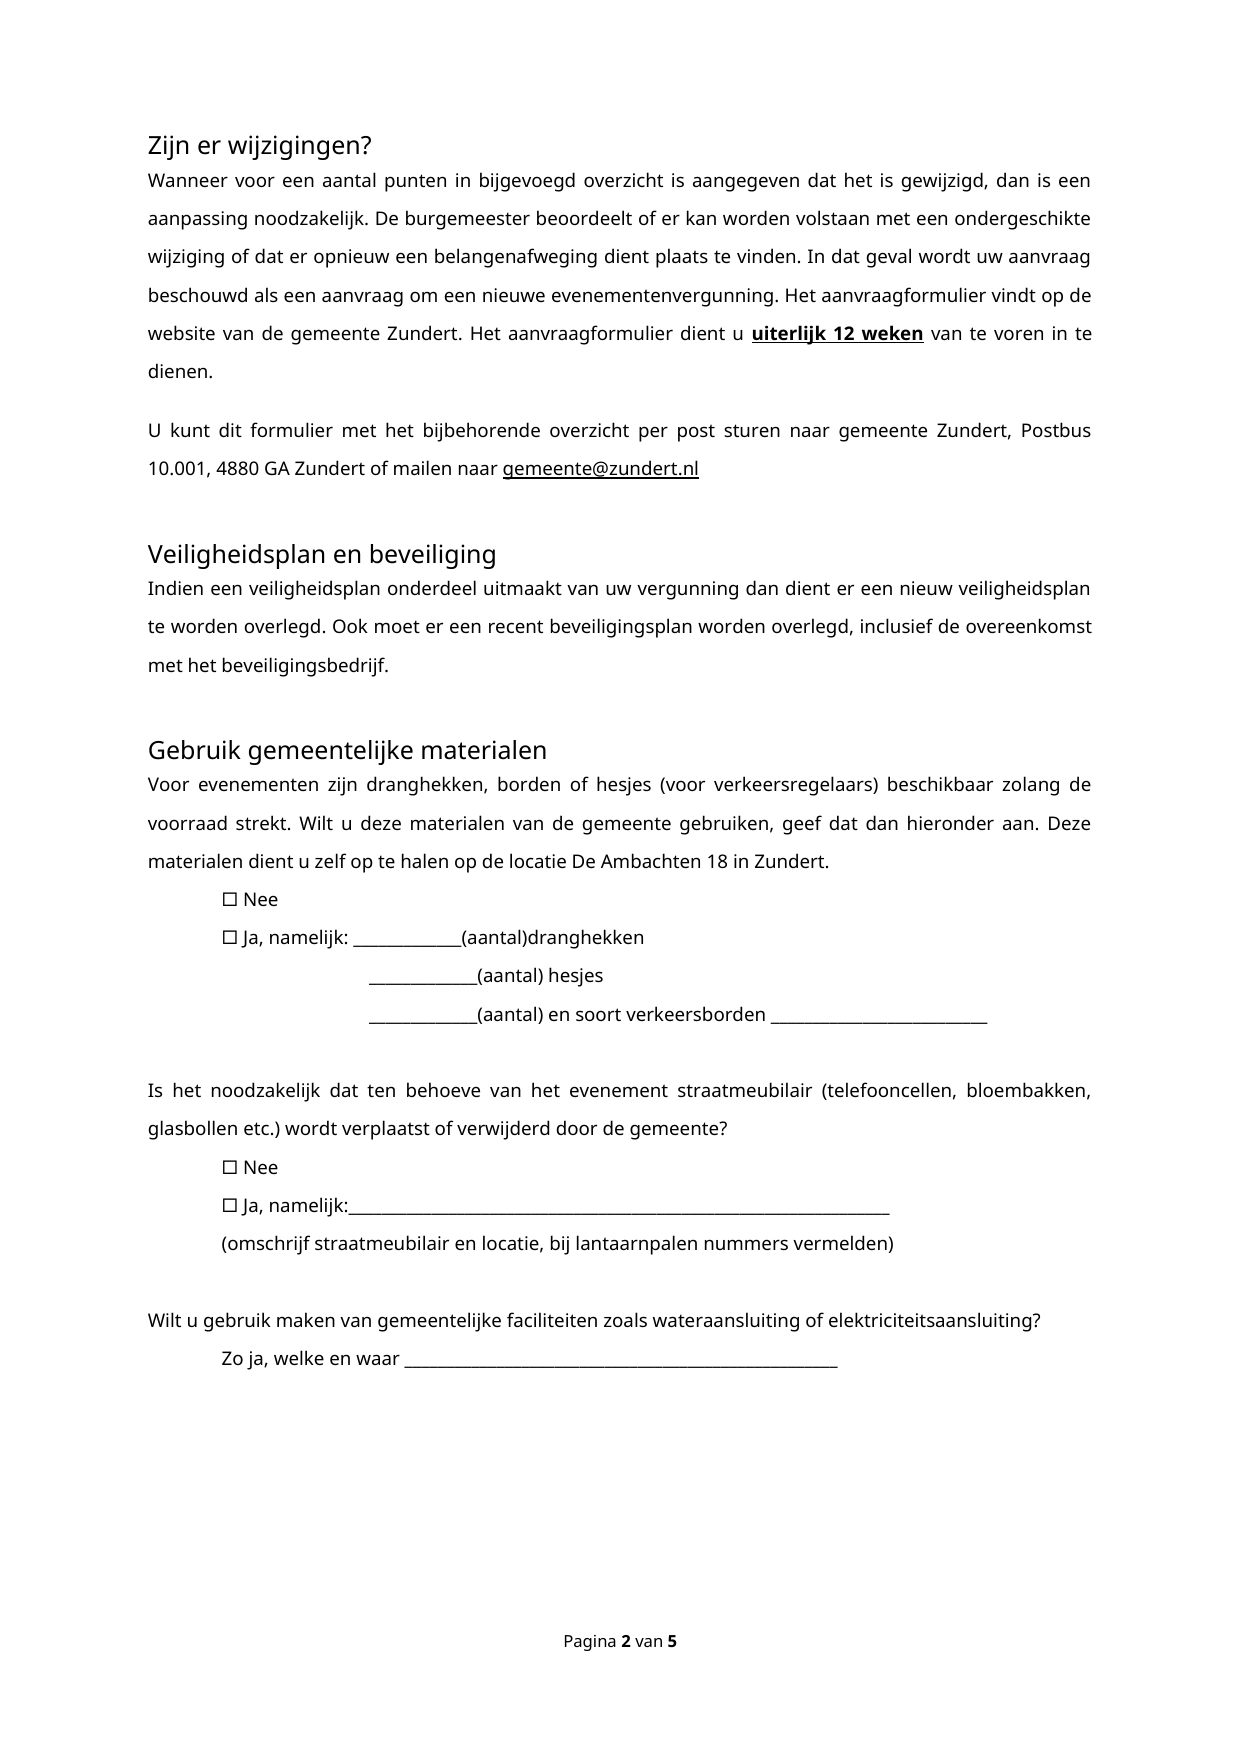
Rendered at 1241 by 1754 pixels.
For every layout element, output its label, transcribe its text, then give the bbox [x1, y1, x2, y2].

text U kunt dit formulier met het bijbehorende overzicht per post sturen naar gemeente Zundert, Postbus 10.001, 4880 GA Zundert of mailen naar gemeente@zundert.nl [148, 417, 1093, 481]
text  Ja, namelijk: _____________(aantal)dranghekken [148, 924, 1093, 950]
text _____________(aantal) en soort verkeersborden __________________________ [369, 1001, 1093, 1027]
subtitle Zijn er wijzigingen? [148, 128, 1093, 162]
text Is het noodzakelijk dat ten behoeve van het evenement straatmeubilair (telefooncellen, bloembakken, glasbollen etc.) wordt verplaatst of verwijderd door de gemeente? [148, 1077, 1093, 1141]
text Voor evenementen zijn dranghekken, borden of hesjes (voor verkeersregelaars) beschikbaar zolang de voorraad strekt. Wilt u deze materialen van de gemeente gebruiken, geef dat dan hieronder aan. Deze materialen dient u zelf op te halen op de locatie De Ambachten 18 in Zundert. [148, 772, 1093, 874]
subtitle Veiligheidsplan en beveiliging [148, 536, 1093, 570]
text Zo ja, welke en waar ____________________________________________________ [221, 1345, 1093, 1371]
subtitle Gebruik gemeentelijke materialen [148, 732, 1093, 767]
text (omschrijf straatmeubilair en locatie, bij lantaarnpalen nummers vermelden) [221, 1230, 1093, 1256]
text Wilt u gebruik maken van gemeentelijke faciliteiten zoals wateraansluiting of elektriciteitsaansluiting? [148, 1307, 1093, 1332]
text Indien een veiligheidsplan onderdeel uitmaakt van uw vergunning dan dient er een nieuw veiligheidsplan te worden overlegd. Ook moet er een recent beveiligingsplan worden overlegd, inclusief de overeenkomst met het beveiligingsbedrijf. [148, 575, 1093, 677]
text  Nee [221, 1154, 1093, 1179]
text  Nee [148, 886, 1093, 912]
text _____________(aantal) hesjes [221, 963, 1093, 988]
text Wanneer voor een aantal punten in bijgevoegd overzicht is aangegeven dat het is gewijzigd, dan is een aanpassing noodzakelijk. De burgemeester beoordeelt of er kan worden volstaan met een ondergeschikte wijziging of dat er opnieuw een belangenafweging dient plaats te vinden. In dat geval wordt uw aanvraag beschouwd als een aanvraag om een nieuwe evenementenvergunning. Het aanvraagformulier vindt op de website van de gemeente Zundert. Het aanvraagformulier dient u uiterlijk 12 weken van te voren in te dienen. [148, 167, 1093, 384]
text  Ja, namelijk:_________________________________________________________________ [221, 1192, 1093, 1218]
